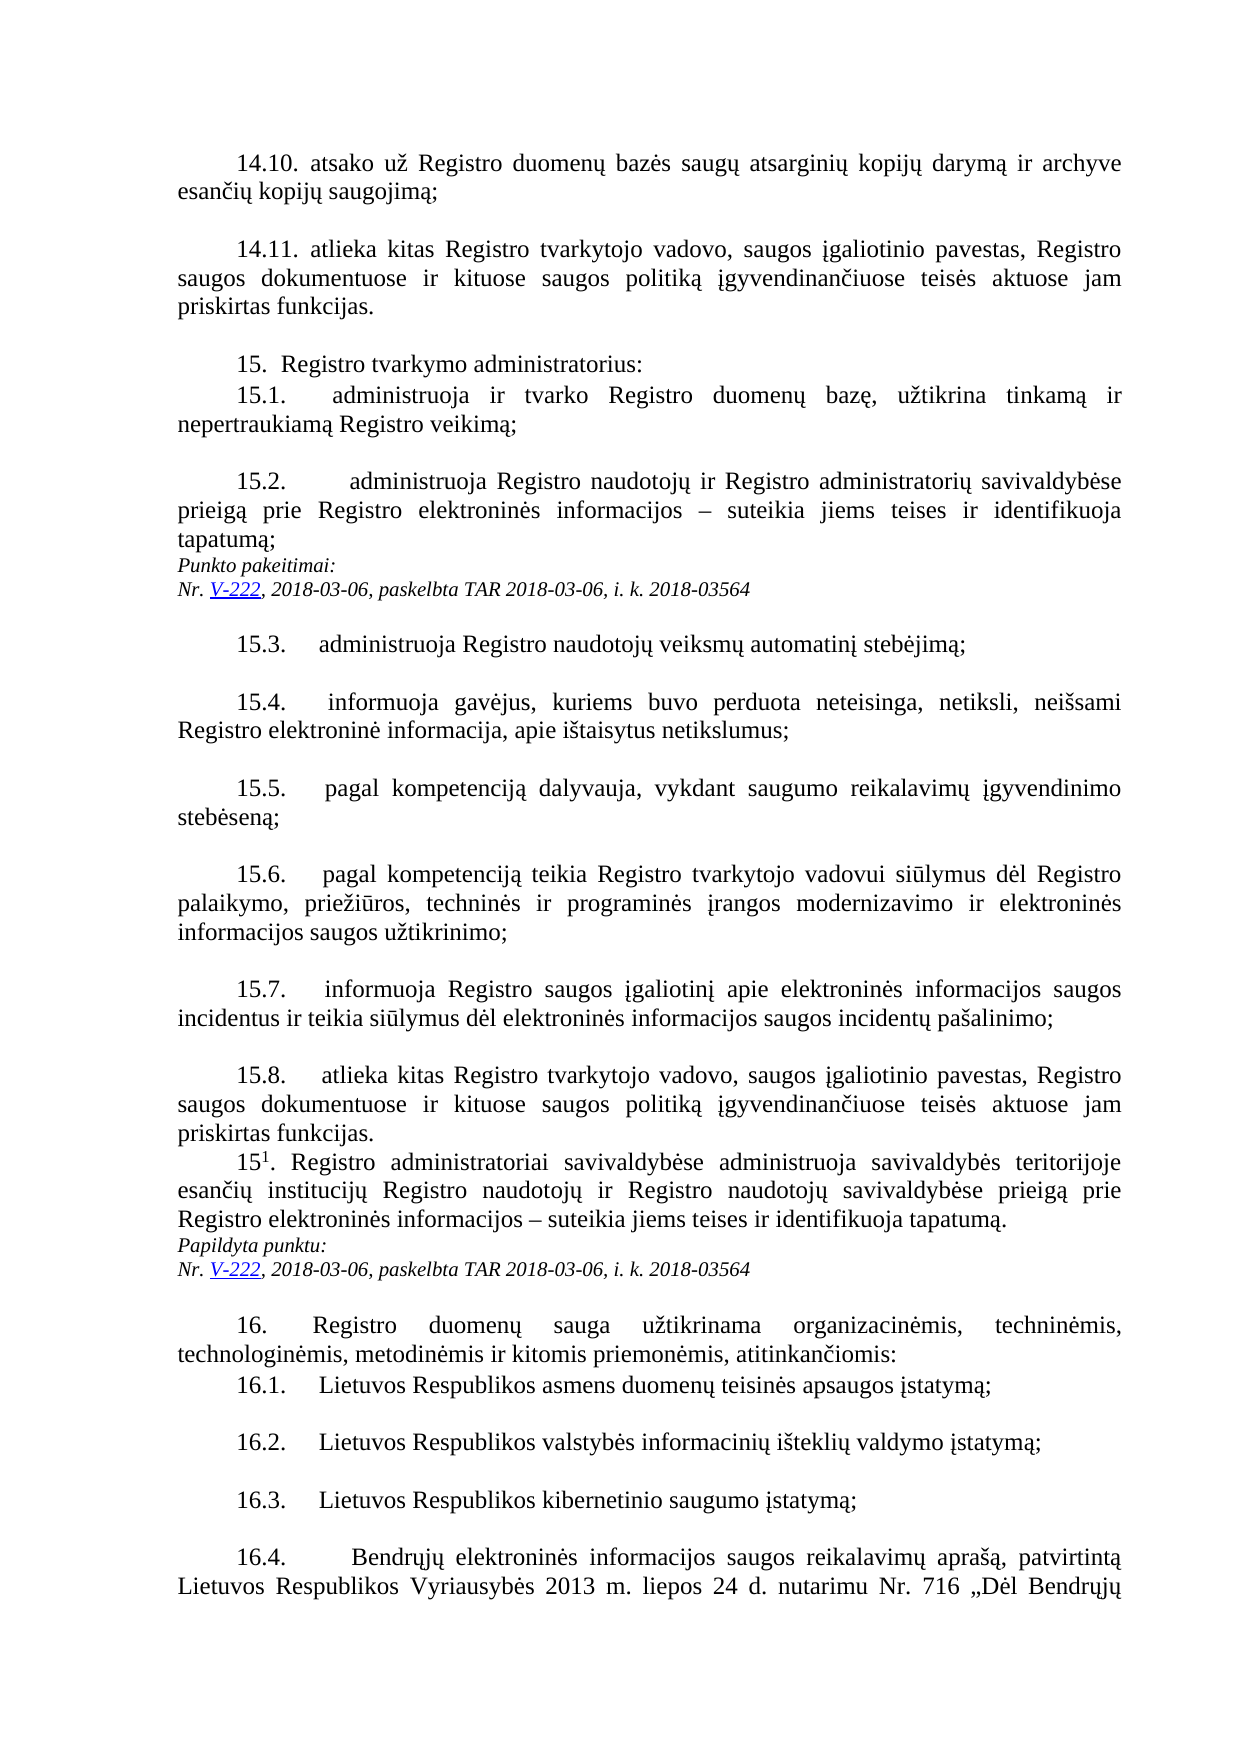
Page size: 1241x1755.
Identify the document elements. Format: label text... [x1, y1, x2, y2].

text 15.5. pagal kompetenciją dalyvauja, vykdant saugumo reikalavimų įgyvendinimo stebėseną; [177, 773, 1122, 831]
text 15.7. informuoja Registro saugos įgaliotinį apie elektroninės informacijos saugos incidentus ir teikia siūlymus dėl elektroninės informacijos saugos incidentų pašalinimo; [177, 974, 1122, 1032]
text 16. Registro duomenų sauga užtikrinama organizacinėmis, techninėmis, technologinėmis, metodinėmis ir kitomis priemonėmis, atitinkančiomis: [177, 1310, 1122, 1367]
text 16.2. Lietuvos Respublikos valstybės informacinių išteklių valdymo įstatymą; [177, 1427, 1122, 1456]
text 151. Registro administratoriai savivaldybėse administruoja savivaldybės teritorijoje esančių institucijų Registro naudotojų ir Registro naudotojų savivaldybėse prieigą prie Registro elektroninės informacijos – suteikia jiems teises ir identifikuoja tapatumą. [177, 1147, 1122, 1233]
text Nr. V-222, 2018-03-06, paskelbta TAR 2018-03-06, i. k. 2018-03564 [177, 577, 1122, 601]
text 15.3. administruoja Registro naudotojų veiksmų automatinį stebėjimą; [177, 629, 1122, 658]
text 14.11. atlieka kitas Registro tvarkytojo vadovo, saugos įgaliotinio pavestas, Registro saugos dokumentuose ir kituose saugos politiką įgyvendinančiuose teisės aktuose jam priskirtas funkcijas. [177, 234, 1122, 320]
text 15.4. informuoja gavėjus, kuriems buvo perduota neteisinga, netiksli, neišsami Registro elektroninė informacija, apie ištaisytus netikslumus; [177, 687, 1122, 744]
text 15.8. atlieka kitas Registro tvarkytojo vadovo, saugos įgaliotinio pavestas, Registro saugos dokumentuose ir kituose saugos politiką įgyvendinančiuose teisės aktuose jam priskirtas funkcijas. [177, 1061, 1122, 1147]
text 14.10. atsako už Registro duomenų bazės saugų atsarginių kopijų darymą ir archyve esančių kopijų saugojimą; [177, 148, 1122, 205]
text 16.1. Lietuvos Respublikos asmens duomenų teisinės apsaugos įstatymą; [177, 1370, 1122, 1399]
text 15.6. pagal kompetenciją teikia Registro tvarkytojo vadovui siūlymus dėl Registro palaikymo, priežiūros, techninės ir programinės įrangos modernizavimo ir elektroninės informacijos saugos užtikrinimo; [177, 859, 1122, 946]
text 15.2. administruoja Registro naudotojų ir Registro administratorių savivaldybėse prieigą prie Registro elektroninės informacijos – suteikia jiems teises ir identifikuoja tapatumą; [177, 466, 1122, 552]
text Papildyta punktu: [177, 1233, 1122, 1257]
text 16.4. Bendrųjų elektroninės informacijos saugos reikalavimų aprašą, patvirtintą Lietuvos Respublikos Vyriausybės 2013 m. liepos 24 d. nutarimu Nr. 716 „Dėl Bendrųjų [177, 1542, 1122, 1600]
text Punkto pakeitimai: [177, 552, 1122, 577]
text 15. Registro tvarkymo administratorius: [177, 349, 1122, 378]
text Nr. V-222, 2018-03-06, paskelbta TAR 2018-03-06, i. k. 2018-03564 [177, 1257, 1122, 1281]
text 15.1. administruoja ir tvarko Registro duomenų bazę, užtikrina tinkamą ir nepertraukiamą Registro veikimą; [177, 380, 1122, 437]
text 16.3. Lietuvos Respublikos kibernetinio saugumo įstatymą; [177, 1485, 1122, 1514]
